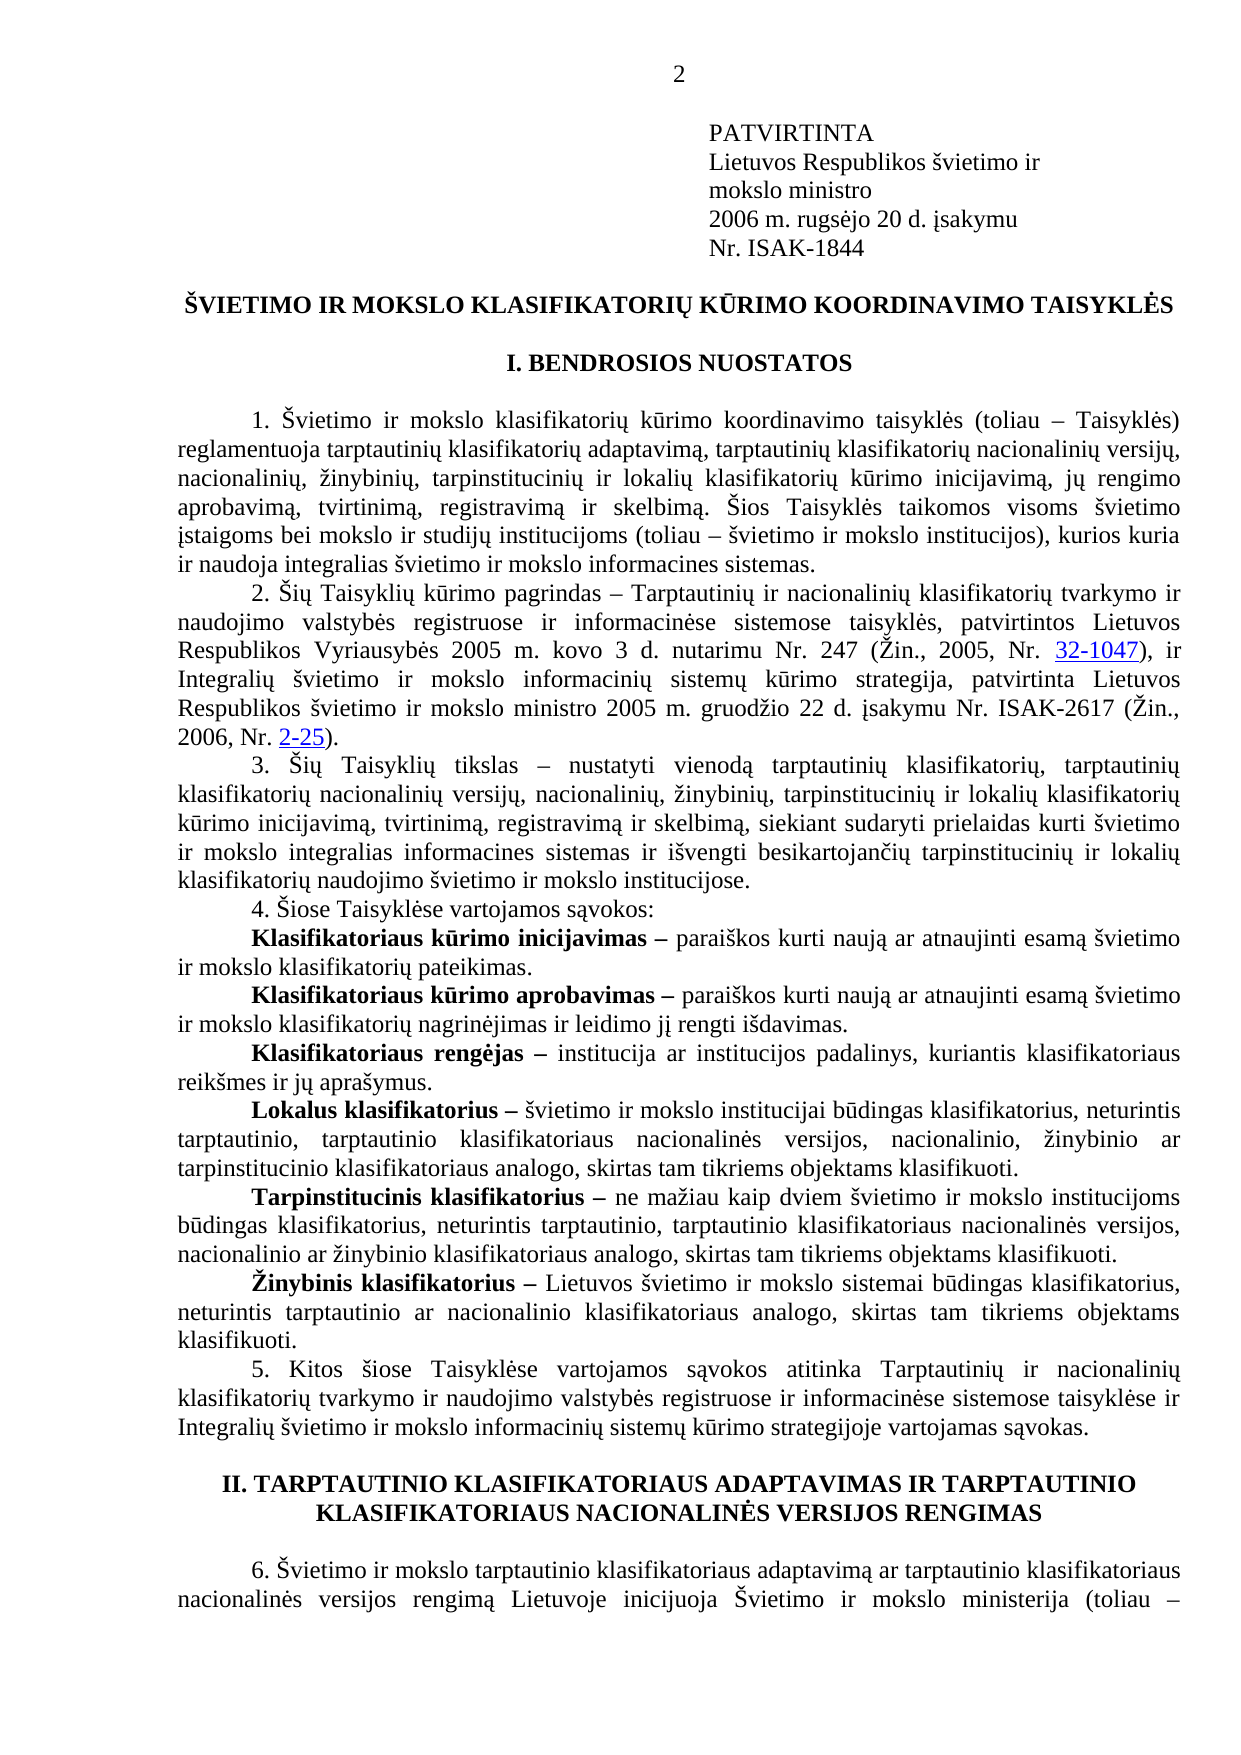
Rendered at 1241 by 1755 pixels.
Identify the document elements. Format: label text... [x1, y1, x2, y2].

text 4. Šiose Taisyklėse vartojamos sąvokos: [177, 894, 1181, 923]
text PATVIRTINTA [177, 118, 1181, 147]
text 2006 m. rugsėjo 20 d. įsakymu [177, 204, 1181, 233]
text 6. Švietimo ir mokslo tarptautinio klasifikatoriaus adaptavimą ar tarptautinio klasifikatoriaus nacionalinės versijos rengimą Lietuvoje inicijuoja Švietimo ir mokslo ministerija (toliau – [177, 1556, 1181, 1613]
text Nr. ISAK-1844 [177, 233, 1181, 262]
text I. BENDROSIOS NUOSTATOS [177, 348, 1181, 377]
text Klasifikatoriaus rengėjas – institucija ar institucijos padalinys, kuriantis klasifikatoriaus reikšmes ir jų aprašymus. [177, 1038, 1181, 1096]
text 3. Šių Taisyklių tikslas – nustatyti vienodą tarptautinių klasifikatorių, tarptautinių klasifikatorių nacionalinių versijų, nacionalinių, žinybinių, tarpinstitucinių ir lokalių klasifikatorių kūrimo inicijavimą, tvirtinimą, registravimą ir skelbimą, siekiant sudaryti prielaidas kurti švietimo ir mokslo integralias informacines sistemas ir išvengti besikartojančių tarpinstitucinių ir lokalių klasifikatorių naudojimo švietimo ir mokslo institucijose. [177, 751, 1181, 894]
text 5. Kitos šiose Taisyklėse vartojamos sąvokos atitinka Tarptautinių ir nacionalinių klasifikatorių tvarkymo ir naudojimo valstybės registruose ir informacinėse sistemose taisyklėse ir Integralių švietimo ir mokslo informacinių sistemų kūrimo strategijoje vartojamas sąvokas. [177, 1354, 1181, 1441]
text II. TARPTAUTINIO KLASIFIKATORIAUS ADAPTAVIMAS IR TARPTAUTINIO KLASIFIKATORIAUS NACIONALINĖS VERSIJOS RENGIMAS [177, 1469, 1181, 1527]
text 2. Šių Taisyklių kūrimo pagrindas – Tarptautinių ir nacionalinių klasifikatorių tvarkymo ir naudojimo valstybės registruose ir informacinėse sistemose taisyklės, patvirtintos Lietuvos Respublikos Vyriausybės 2005 m. kovo 3 d. nutarimu Nr. 247 (Žin., 2005, Nr. 32-1047), ir Integralių švietimo ir mokslo informacinių sistemų kūrimo strategija, patvirtinta Lietuvos Respublikos švietimo ir mokslo ministro 2005 m. gruodžio 22 d. įsakymu Nr. ISAK-2617 (Žin., 2006, Nr. 2-25). [177, 578, 1181, 751]
text 1. Švietimo ir mokslo klasifikatorių kūrimo koordinavimo taisyklės (toliau – Taisyklės) reglamentuoja tarptautinių klasifikatorių adaptavimą, tarptautinių klasifikatorių nacionalinių versijų, nacionalinių, žinybinių, tarpinstitucinių ir lokalių klasifikatorių kūrimo inicijavimą, jų rengimo aprobavimą, tvirtinimą, registravimą ir skelbimą. Šios Taisyklės taikomos visoms švietimo įstaigoms bei mokslo ir studijų institucijoms (toliau – švietimo ir mokslo institucijos), kurios kuria ir naudoja integralias švietimo ir mokslo informacines sistemas. [177, 406, 1181, 578]
text ŠVIETIMO IR MOKSLO KLASIFIKATORIŲ KŪRIMO KOORDINAVIMO TAISYKLĖS [177, 291, 1181, 319]
text Lietuvos Respublikos švietimo ir [177, 147, 1181, 176]
text mokslo ministro [177, 176, 1181, 204]
text Tarpinstitucinis klasifikatorius – ne mažiau kaip dviem švietimo ir mokslo institucijoms būdingas klasifikatorius, neturintis tarptautinio, tarptautinio klasifikatoriaus nacionalinės versijos, nacionalinio ar žinybinio klasifikatoriaus analogo, skirtas tam tikriems objektams klasifikuoti. [177, 1182, 1181, 1268]
text Klasifikatoriaus kūrimo inicijavimas – paraiškos kurti naują ar atnaujinti esamą švietimo ir mokslo klasifikatorių pateikimas. [177, 923, 1181, 981]
text Žinybinis klasifikatorius – Lietuvos švietimo ir mokslo sistemai būdingas klasifikatorius, neturintis tarptautinio ar nacionalinio klasifikatoriaus analogo, skirtas tam tikriems objektams klasifikuoti. [177, 1268, 1181, 1354]
text Klasifikatoriaus kūrimo aprobavimas – paraiškos kurti naują ar atnaujinti esamą švietimo ir mokslo klasifikatorių nagrinėjimas ir leidimo jį rengti išdavimas. [177, 981, 1181, 1038]
text Lokalus klasifikatorius – švietimo ir mokslo institucijai būdingas klasifikatorius, neturintis tarptautinio, tarptautinio klasifikatoriaus nacionalinės versijos, nacionalinio, žinybinio ar tarpinstitucinio klasifikatoriaus analogo, skirtas tam tikriems objektams klasifikuoti. [177, 1096, 1181, 1182]
